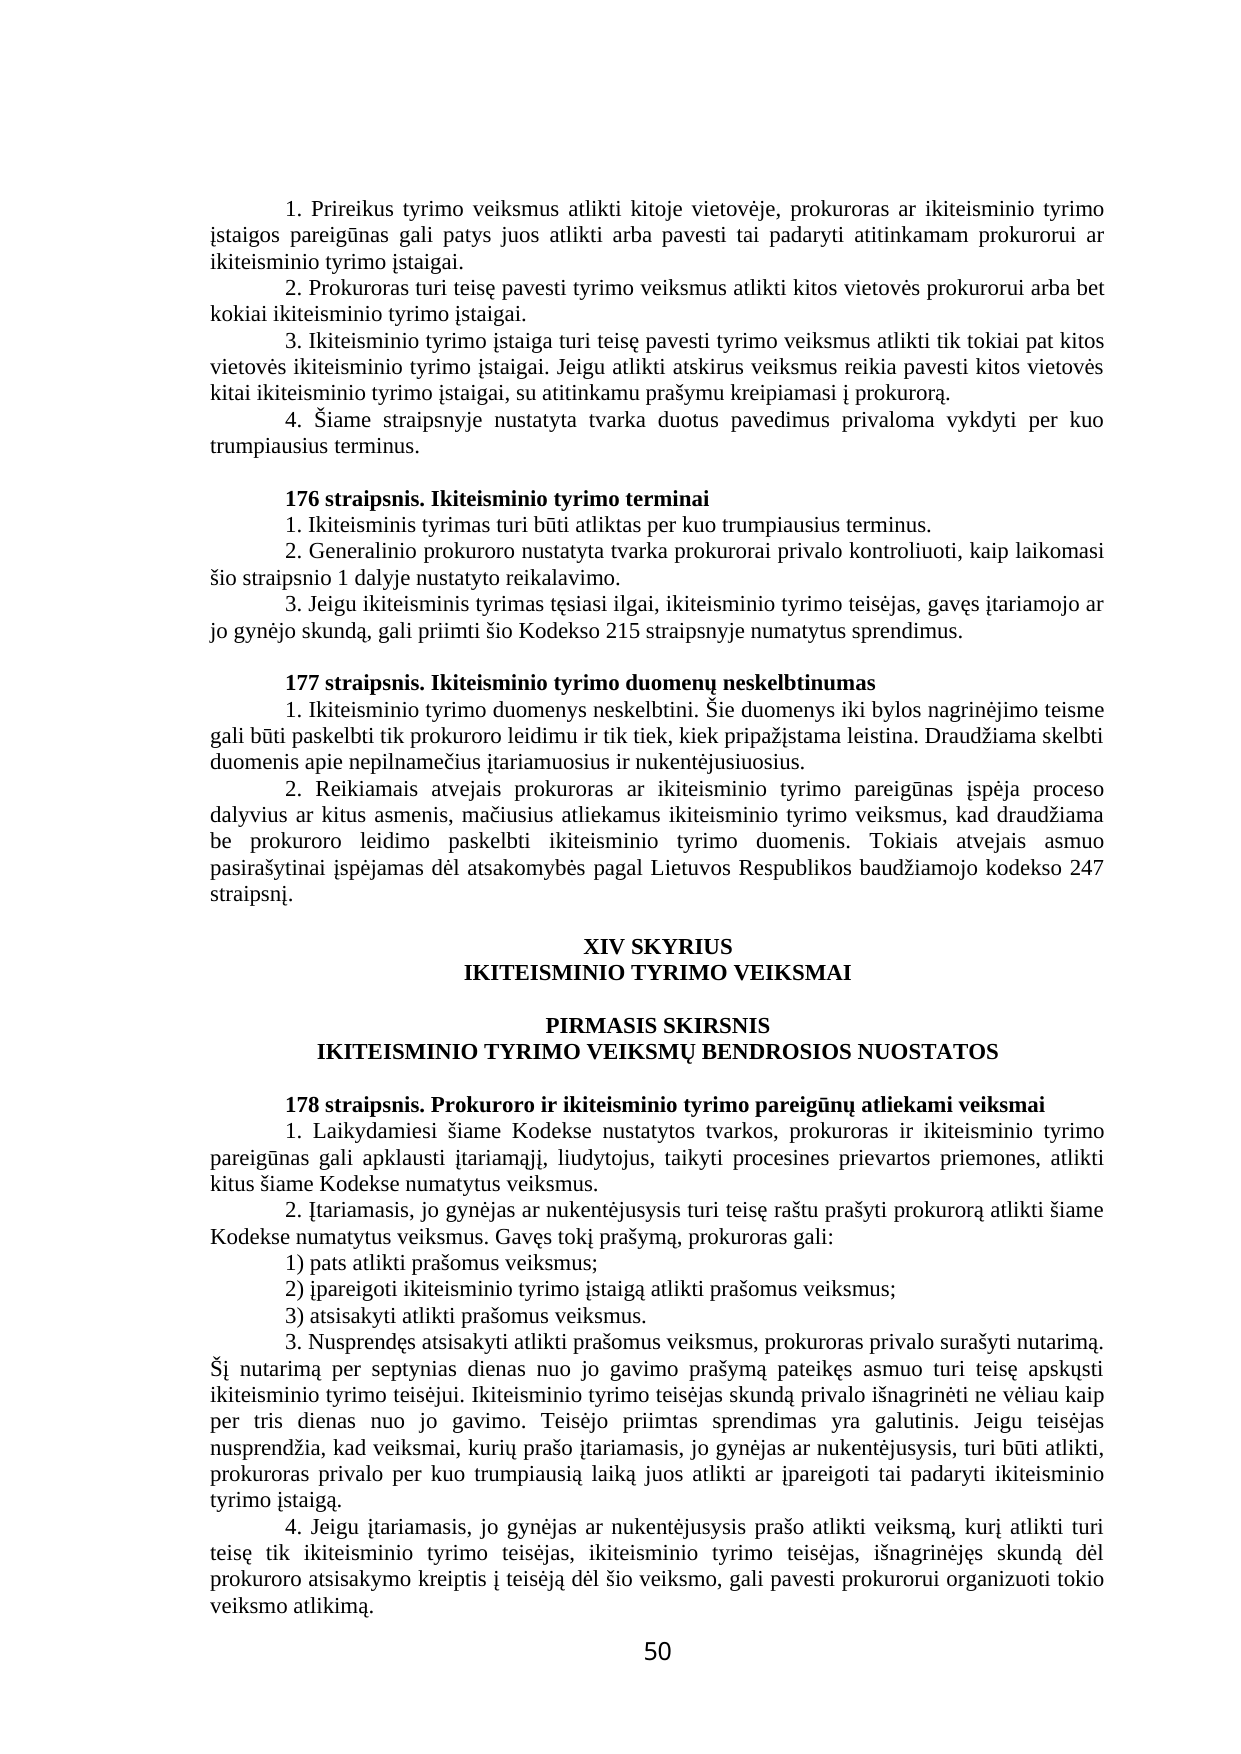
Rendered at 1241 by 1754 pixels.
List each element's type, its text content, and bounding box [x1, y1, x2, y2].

text 3) atsisakyti atlikti prašomus veiksmus. [210, 1302, 1106, 1328]
text 178 straipsnis. Prokuroro ir ikiteisminio tyrimo pareigūnų atliekami veiksmai [285, 1091, 1106, 1117]
subtitle PIRMASIS SKIRSNIS [210, 1012, 1106, 1038]
text 1. Ikiteisminis tyrimas turi būti atliktas per kuo trumpiausius terminus. [210, 511, 1106, 538]
text 2. Įtariamasis, jo gynėjas ar nukentėjusysis turi teisę raštu prašyti prokurorą atlikti šiame Kodekse numatytus veiksmus. Gavęs tokį prašymą, prokuroras gali: [210, 1196, 1106, 1249]
text 1) pats atlikti prašomus veiksmus; [210, 1249, 1106, 1276]
text 2. Reikiamais atvejais prokuroras ar ikiteisminio tyrimo pareigūnas įspėja proceso dalyvius ar kitus asmenis, mačiusius atliekamus ikiteisminio tyrimo veiksmus, kad draudžiama be prokuroro leidimo paskelbti ikiteisminio tyrimo duomenis. Tokiais atvejais asmuo pasirašytinai įspėjamas dėl atsakomybės pagal Lietuvos Respublikos baudžiamojo kodekso 247 straipsnį. [210, 775, 1106, 907]
text 4. Šiame straipsnyje nustatyta tvarka duotus pavedimus privaloma vykdyti per kuo trumpiausius terminus. [210, 406, 1106, 458]
text 3. Ikiteisminio tyrimo įstaiga turi teisę pavesti tyrimo veiksmus atlikti tik tokiai pat kitos vietovės ikiteisminio tyrimo įstaigai. Jeigu atlikti atskirus veiksmus reikia pavesti kitos vietovės kitai ikiteisminio tyrimo įstaigai, su atitinkamu prašymu kreipiamasi į prokurorą. [210, 327, 1106, 406]
text 177 straipsnis. Ikiteisminio tyrimo duomenų neskelbtinumas [210, 669, 1106, 696]
text Ikiteisminio tyrimo veiksmų bendrosios nuostatos [210, 1038, 1106, 1065]
text 2. Generalinio prokuroro nustatyta tvarka prokurorai privalo kontroliuoti, kaip laikomasi šio straipsnio 1 dalyje nustatyto reikalavimo. [210, 538, 1106, 590]
subtitle XIV skyrius [210, 933, 1106, 959]
text 1. Laikydamiesi šiame Kodekse nustatytos tvarkos, prokuroras ir ikiteisminio tyrimo pareigūnas gali apklausti įtariamąjį, liudytojus, taikyti procesines prievartos priemones, atlikti kitus šiame Kodekse numatytus veiksmus. [210, 1117, 1106, 1196]
text 4. Jeigu įtariamasis, jo gynėjas ar nukentėjusysis prašo atlikti veiksmą, kurį atlikti turi teisę tik ikiteisminio tyrimo teisėjas, ikiteisminio tyrimo teisėjas, išnagrinėjęs skundą dėl prokuroro atsisakymo kreiptis į teisėją dėl šio veiksmo, gali pavesti prokurorui organizuoti tokio veiksmo atlikimą. [210, 1513, 1106, 1618]
text 1. Ikiteisminio tyrimo duomenys neskelbtini. Šie duomenys iki bylos nagrinėjimo teisme gali būti paskelbti tik prokuroro leidimu ir tik tiek, kiek pripažįstama leistina. Draudžiama skelbti duomenis apie nepilnamečius įtariamuosius ir nukentėjusiuosius. [210, 696, 1106, 775]
text 3. Jeigu ikiteisminis tyrimas tęsiasi ilgai, ikiteisminio tyrimo teisėjas, gavęs įtariamojo ar jo gynėjo skundą, gali priimti šio Kodekso 215 straipsnyje numatytus sprendimus. [210, 590, 1106, 643]
text 1. Prireikus tyrimo veiksmus atlikti kitoje vietovėje, prokuroras ar ikiteisminio tyrimo įstaigos pareigūnas gali patys juos atlikti arba pavesti tai padaryti atitinkamam prokurorui ar ikiteisminio tyrimo įstaigai. [210, 195, 1106, 274]
text 2. Prokuroras turi teisę pavesti tyrimo veiksmus atlikti kitos vietovės prokurorui arba bet kokiai ikiteisminio tyrimo įstaigai. [210, 274, 1106, 327]
text 3. Nusprendęs atsisakyti atlikti prašomus veiksmus, prokuroras privalo surašyti nutarimą. Šį nutarimą per septynias dienas nuo jo gavimo prašymą pateikęs asmuo turi teisę apskųsti ikiteisminio tyrimo teisėjui. Ikiteisminio tyrimo teisėjas skundą privalo išnagrinėti ne vėliau kaip per tris dienas nuo jo gavimo. Teisėjo priimtas sprendimas yra galutinis. Jeigu teisėjas nusprendžia, kad veiksmai, kurių prašo įtariamasis, jo gynėjas ar nukentėjusysis, turi būti atlikti, prokuroras privalo per kuo trumpiausią laiką juos atlikti ar įpareigoti tai padaryti ikiteisminio tyrimo įstaigą. [210, 1328, 1106, 1513]
text Ikiteisminio tyrimo veiksmai [210, 959, 1106, 986]
text 2) įpareigoti ikiteisminio tyrimo įstaigą atlikti prašomus veiksmus; [210, 1276, 1106, 1302]
text 176 straipsnis. Ikiteisminio tyrimo terminai [210, 485, 1106, 511]
